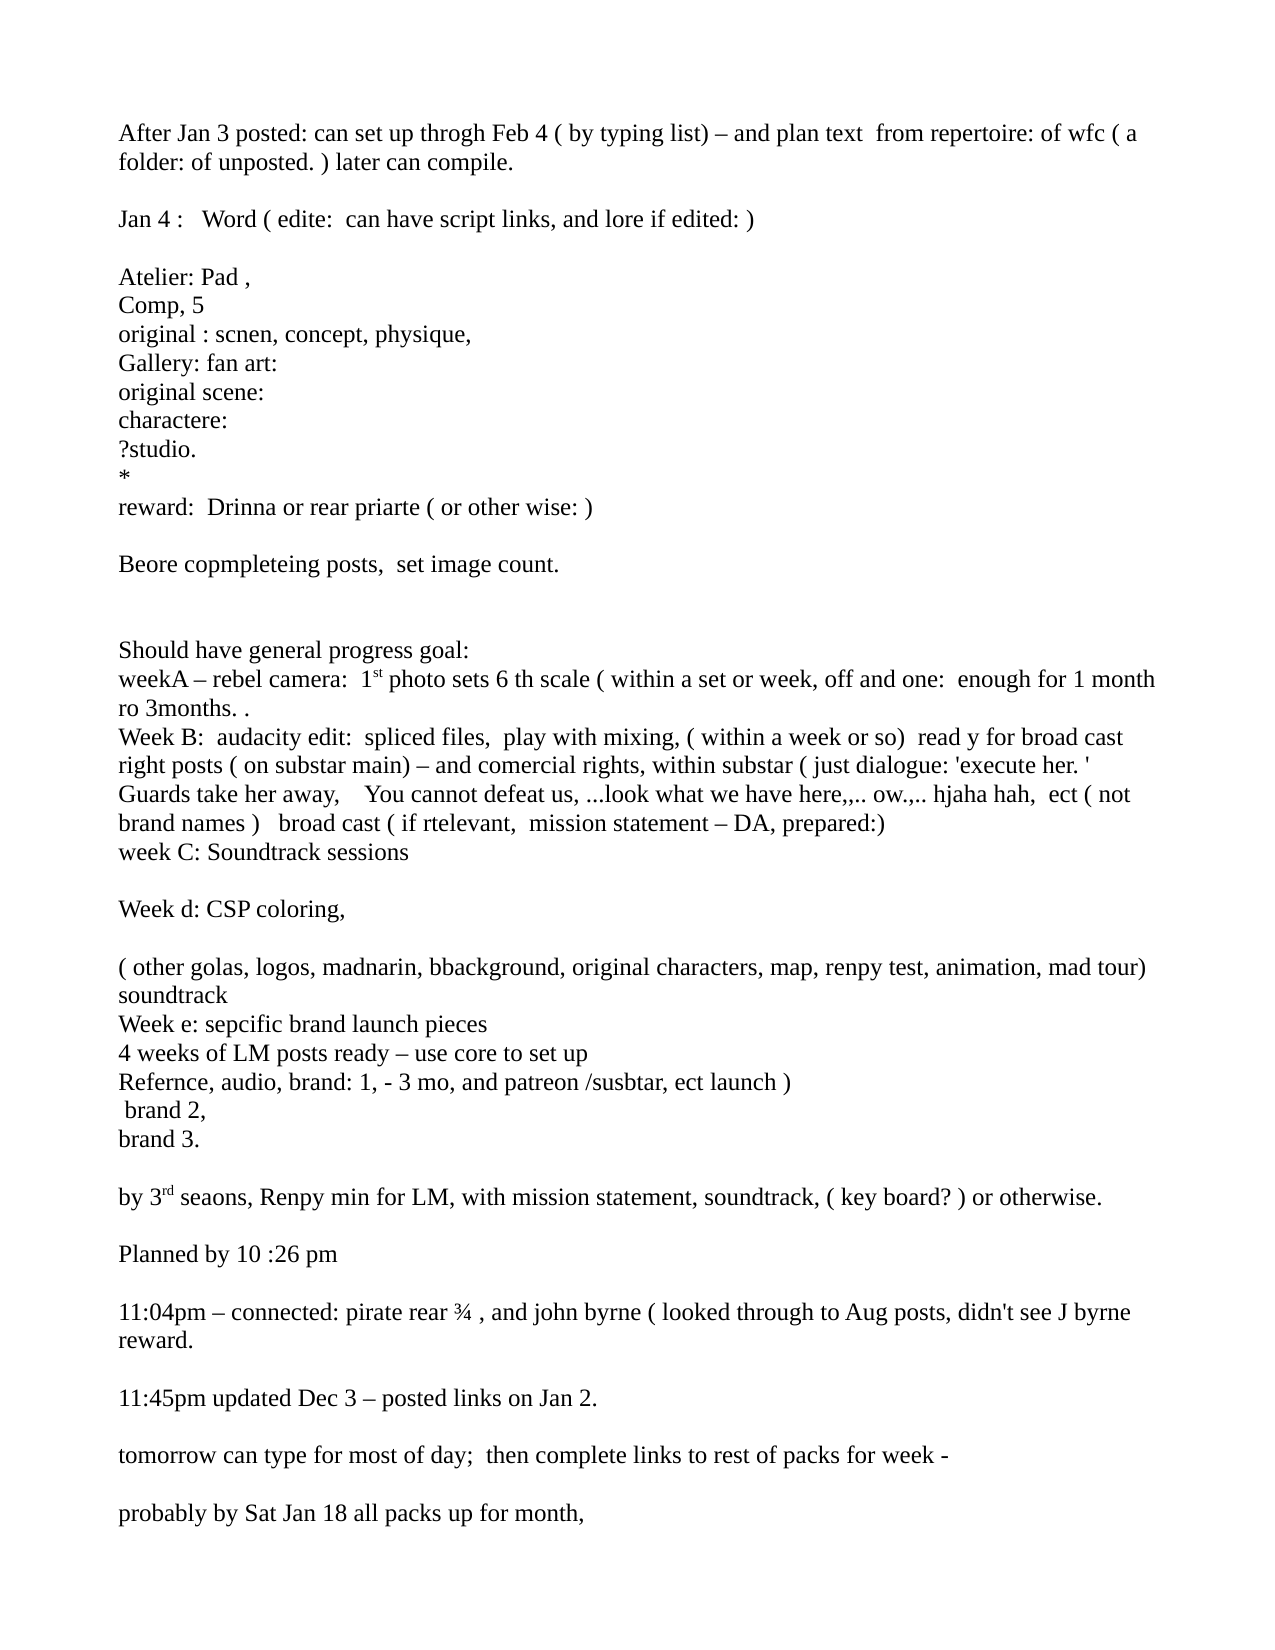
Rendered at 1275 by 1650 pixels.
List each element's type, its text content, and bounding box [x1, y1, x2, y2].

text charactere: [118, 406, 1157, 434]
text Gallery: fan art: [118, 348, 1157, 377]
text Week B: audacity edit: spliced files, play with mixing, ( within a week or so) read y for broad cast right posts ( on substar main) – and comercial rights, within substar ( just dialogue: 'execute her. ' Guards take her away, You cannot defeat us, ...look what we have here,,.. ow.,.. hjaha hah, ect ( not brand names ) broad cast ( if rtelevant, mission statement – DA, prepared:) [118, 722, 1157, 837]
text reward: Drinna or rear priarte ( or other wise: ) [118, 492, 1157, 521]
text original : scnen, concept, physique, [118, 319, 1157, 348]
text Comp, 5 [118, 291, 1157, 319]
text by 3rd seaons, Renpy min for LM, with mission statement, soundtrack, ( key board? ) or otherwise. [118, 1182, 1157, 1211]
text brand 3. [118, 1124, 1157, 1153]
text brand 2, [118, 1096, 1157, 1124]
text * [118, 463, 1157, 492]
text probably by Sat Jan 18 all packs up for month, [118, 1498, 1157, 1527]
text weekA – rebel camera: 1st photo sets 6 th scale ( within a set or week, off and one: enough for 1 month ro 3months. . [118, 664, 1157, 722]
text tomorrow can type for most of day; then complete links to rest of packs for week - [118, 1441, 1157, 1469]
text Week e: sepcific brand launch pieces [118, 1009, 1157, 1038]
text 11:45pm updated Dec 3 – posted links on Jan 2. [118, 1383, 1157, 1412]
text Jan 4 : Word ( edite: can have script links, and lore if edited: ) [118, 204, 1157, 233]
text ?studio. [118, 434, 1157, 463]
text Atelier: Pad , [118, 262, 1157, 291]
text Beore copmpleteing posts, set image count. [118, 549, 1157, 578]
text original scene: [118, 377, 1157, 406]
text 11:04pm – connected: pirate rear ¾ , and john byrne ( looked through to Aug posts, didn't see J byrne reward. [118, 1297, 1157, 1354]
text Week d: CSP coloring, [118, 894, 1157, 923]
text Should have general progress goal: [118, 636, 1157, 664]
text After Jan 3 posted: can set up throgh Feb 4 ( by typing list) – and plan text from repertoire: of wfc ( a folder: of unposted. ) later can compile. [118, 118, 1157, 176]
text Planned by 10 :26 pm [118, 1239, 1157, 1268]
text Refernce, audio, brand: 1, - 3 mo, and patreon /susbtar, ect launch ) [118, 1067, 1157, 1096]
text week C: Soundtrack sessions [118, 837, 1157, 866]
text 4 weeks of LM posts ready – use core to set up [118, 1038, 1157, 1067]
text ( other golas, logos, madnarin, bbackground, original characters, map, renpy test, animation, mad tour) soundtrack [118, 952, 1157, 1009]
